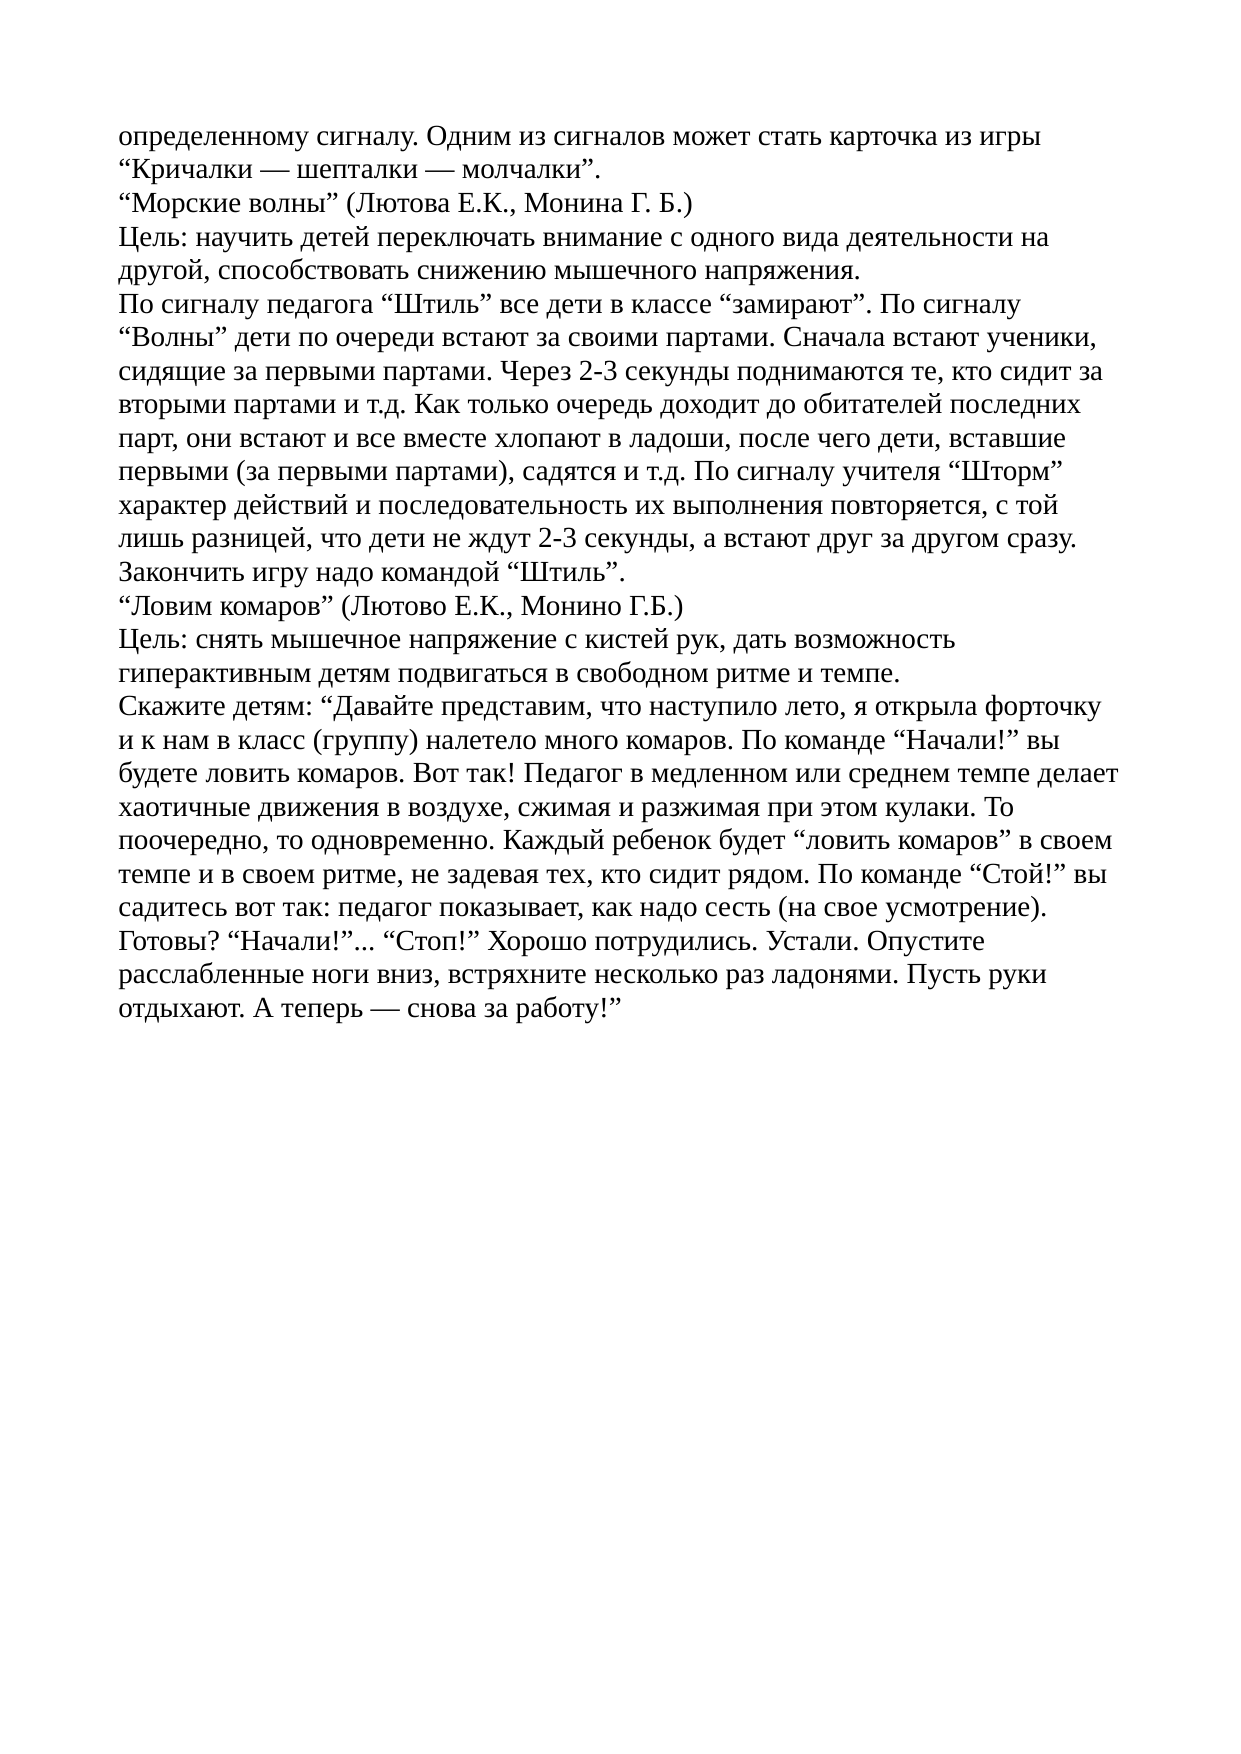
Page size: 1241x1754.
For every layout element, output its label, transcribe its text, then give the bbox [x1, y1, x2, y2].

text По сигналу педагога “Штиль” все дети в классе “замирают”. По сигналу “Волны” дети по очереди встают за своими партами. Сначала встают ученики, сидящие за первыми партами. Через 2-3 секунды поднимаются те, кто сидит за вторыми партами и т.д. Как только очередь доходит до обитателей последних парт, они встают и все вместе хлопают в ладоши, после чего дети, вставшие первыми (за первыми партами), садятся и т.д. По сигналу учителя “Шторм” характер действий и последовательность их выполнения повторяется, с той лишь разницей, что дети не ждут 2-3 секунды, а встают друг за другом сразу. Закончить игру надо командой “Штиль”. [118, 286, 1122, 588]
text Скажите детям: “Давайте представим, что наступило лето, я открыла форточку и к нам в класс (группу) налетело много комаров. По команде “Начали!” вы будете ловить комаров. Вот так! Педагог в медленном или среднем темпе делает хаотичные движения в воздухе, сжимая и разжимая при этом кулаки. То поочередно, то одновременно. Каждый ребенок будет “ловить комаров” в своем темпе и в своем ритме, не задевая тех, кто сидит рядом. По команде “Стой!” вы садитесь вот так: педагог показывает, как надо сесть (на свое усмотрение). Готовы? “Начали!”... “Стоп!” Хорошо потрудились. Устали. Опустите расслабленные ноги вниз, встряхните несколько раз ладонями. Пусть руки отдыхают. А теперь — снова за работу!” [118, 688, 1122, 1024]
text “Морские волны” (Лютова Е.К., Монина Г. Б.) [118, 185, 1122, 219]
text “Ловим комаров” (Лютово Е.К., Монино Г.Б.) [118, 588, 1122, 621]
text определенному сигналу. Одним из сигналов может стать карточка из игры “Кричалки — шепталки — молчалки”. [118, 118, 1122, 185]
text Цель: снять мышечное напряжение с кистей рук, дать возможность гиперактивным детям подвигаться в свободном ритме и темпе. [118, 621, 1122, 688]
text Цель: научить детей переключать внимание с одного вида деятельности на другой, способствовать снижению мышечного напряжения. [118, 219, 1122, 286]
